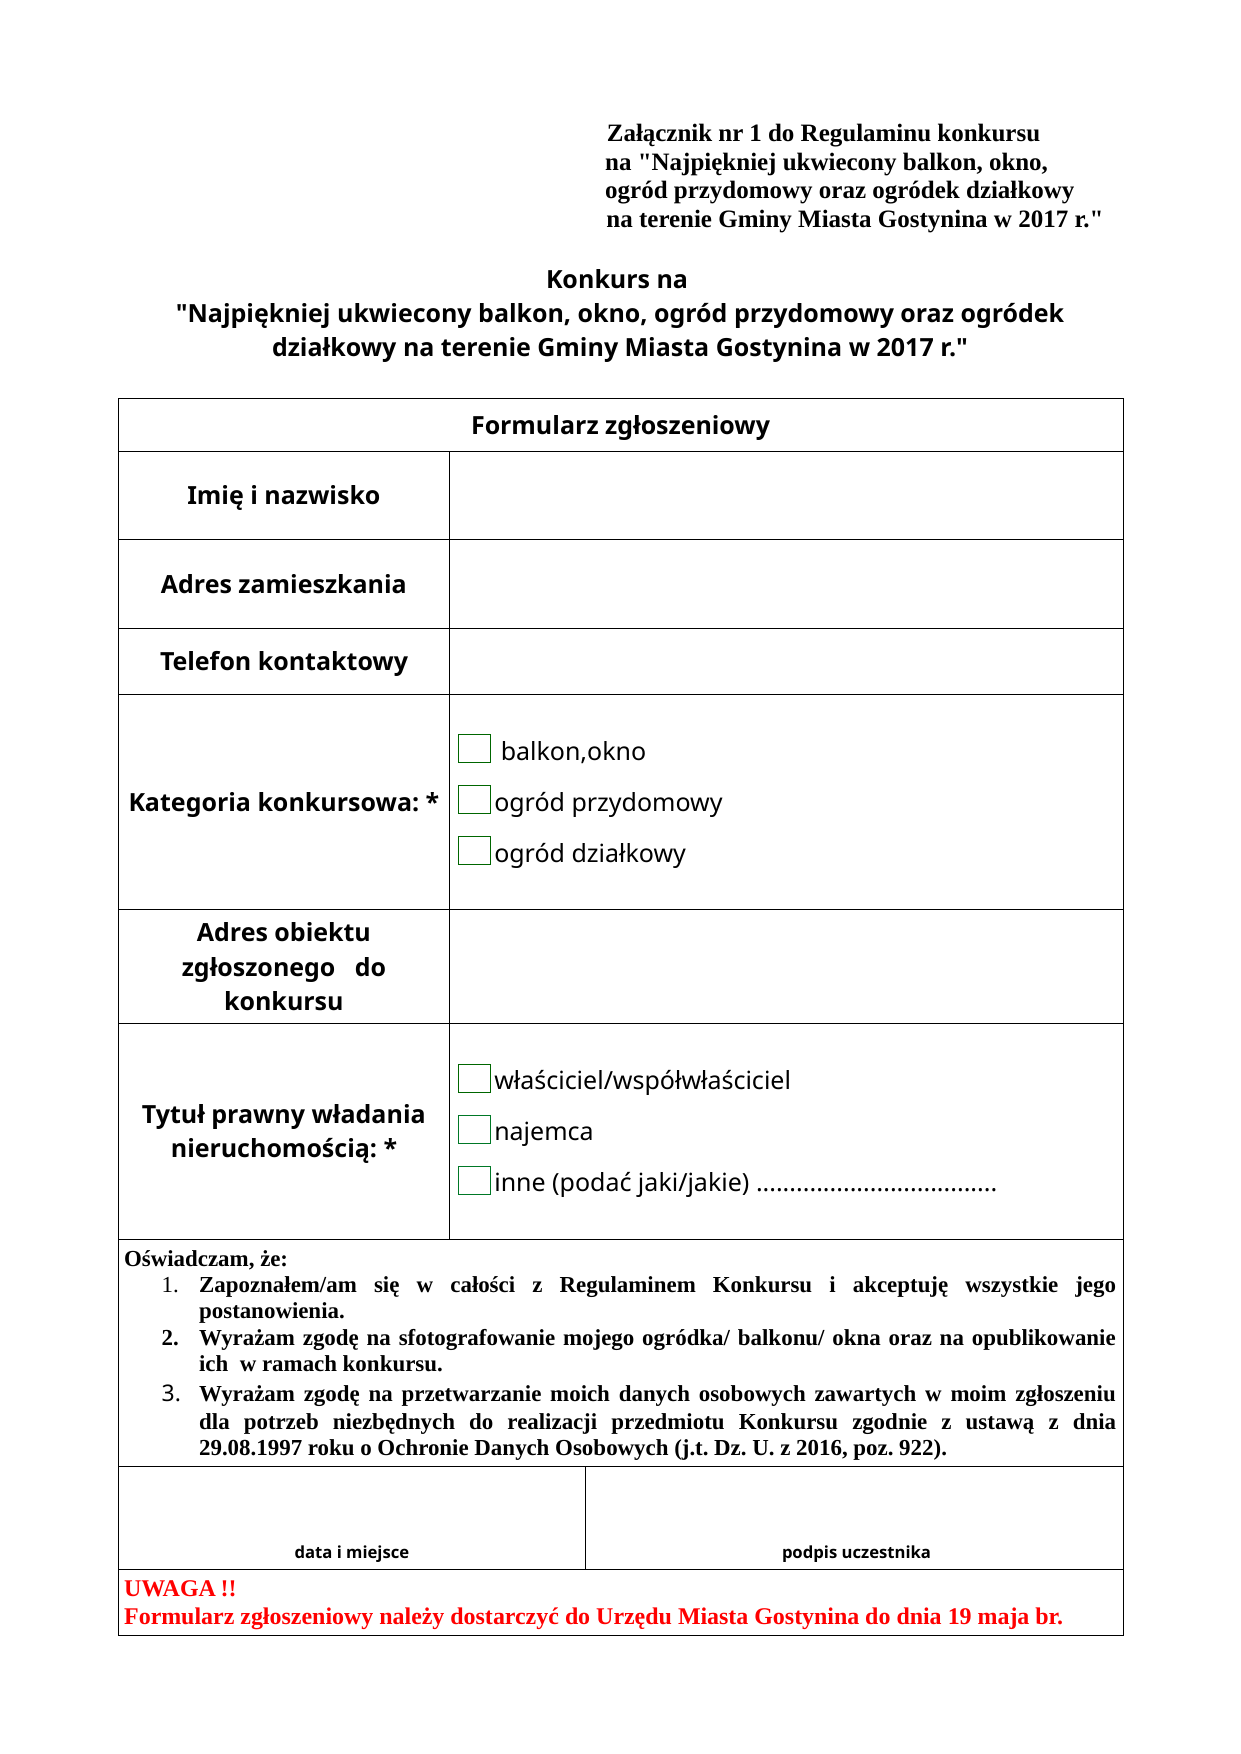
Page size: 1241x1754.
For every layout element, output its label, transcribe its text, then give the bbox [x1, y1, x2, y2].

table_cell Tytuł prawny władania nieruchomością: * [119, 1024, 449, 1239]
table_cell [450, 452, 1123, 539]
table_cell [450, 629, 1123, 693]
table_header Formularz zgłoszeniowy [119, 399, 1123, 451]
table_cell Kategoria konkursowa: * [119, 695, 449, 909]
table_header podpis uczestnika [586, 1467, 1123, 1569]
table_cell Oświadczam, że: Zapoznałem/am się w całości z Regulaminem Konkursu i akceptuję wszystkie jego postanowienia. Wyrażam zgodę na sfotografowanie mojego ogródka/ balkonu/ okna oraz na opublikowanie ich w ramach konkursu. Wyrażam zgodę na przetwarzanie moich danych osobowych zawartych w moim zgłoszeniu dla potrzeb niezbędnych do realizacji przedmiotu Konkursu zgodnie z ustawą z dnia 29.08.1997 roku o Ochronie Danych Osobowych (j.t. Dz. U. z 2016, poz. 922). [119, 1240, 1123, 1466]
table_cell Telefon kontaktowy [119, 629, 449, 693]
table_cell [450, 540, 1123, 628]
table_cell [450, 910, 1123, 1023]
text Konkurs na [118, 262, 1122, 296]
table_cell Adres zamieszkania [119, 540, 449, 628]
text Załącznik nr 1 do Regulaminu konkursu [118, 118, 1122, 147]
text "Najpiękniej ukwiecony balkon, okno, ogród przydomowy oraz ogródek działkowy na terenie Gminy Miasta Gostynina w 2017 r." [118, 296, 1122, 364]
table_cell Adres obiektu zgłoszonego do konkursu [119, 910, 449, 1023]
text na "Najpiękniej ukwiecony balkon, okno, [118, 147, 1122, 176]
table_cell właściciel/współwłaściciel najemca inne (podać jaki/jakie) .................................... [450, 1024, 1123, 1239]
table_header data i miejsce [119, 1467, 585, 1569]
text ogród przydomowy oraz ogródek działkowy na terenie Gminy Miasta Gostynina w 2017 r." [118, 176, 1122, 233]
table_cell balkon,okno ogród przydomowy ogród działkowy [450, 695, 1123, 909]
table_cell Imię i nazwisko [119, 452, 449, 539]
table_cell UWAGA !! Formularz zgłoszeniowy należy dostarczyć do Urzędu Miasta Gostynina do dnia 19 maja br. [119, 1570, 1123, 1635]
